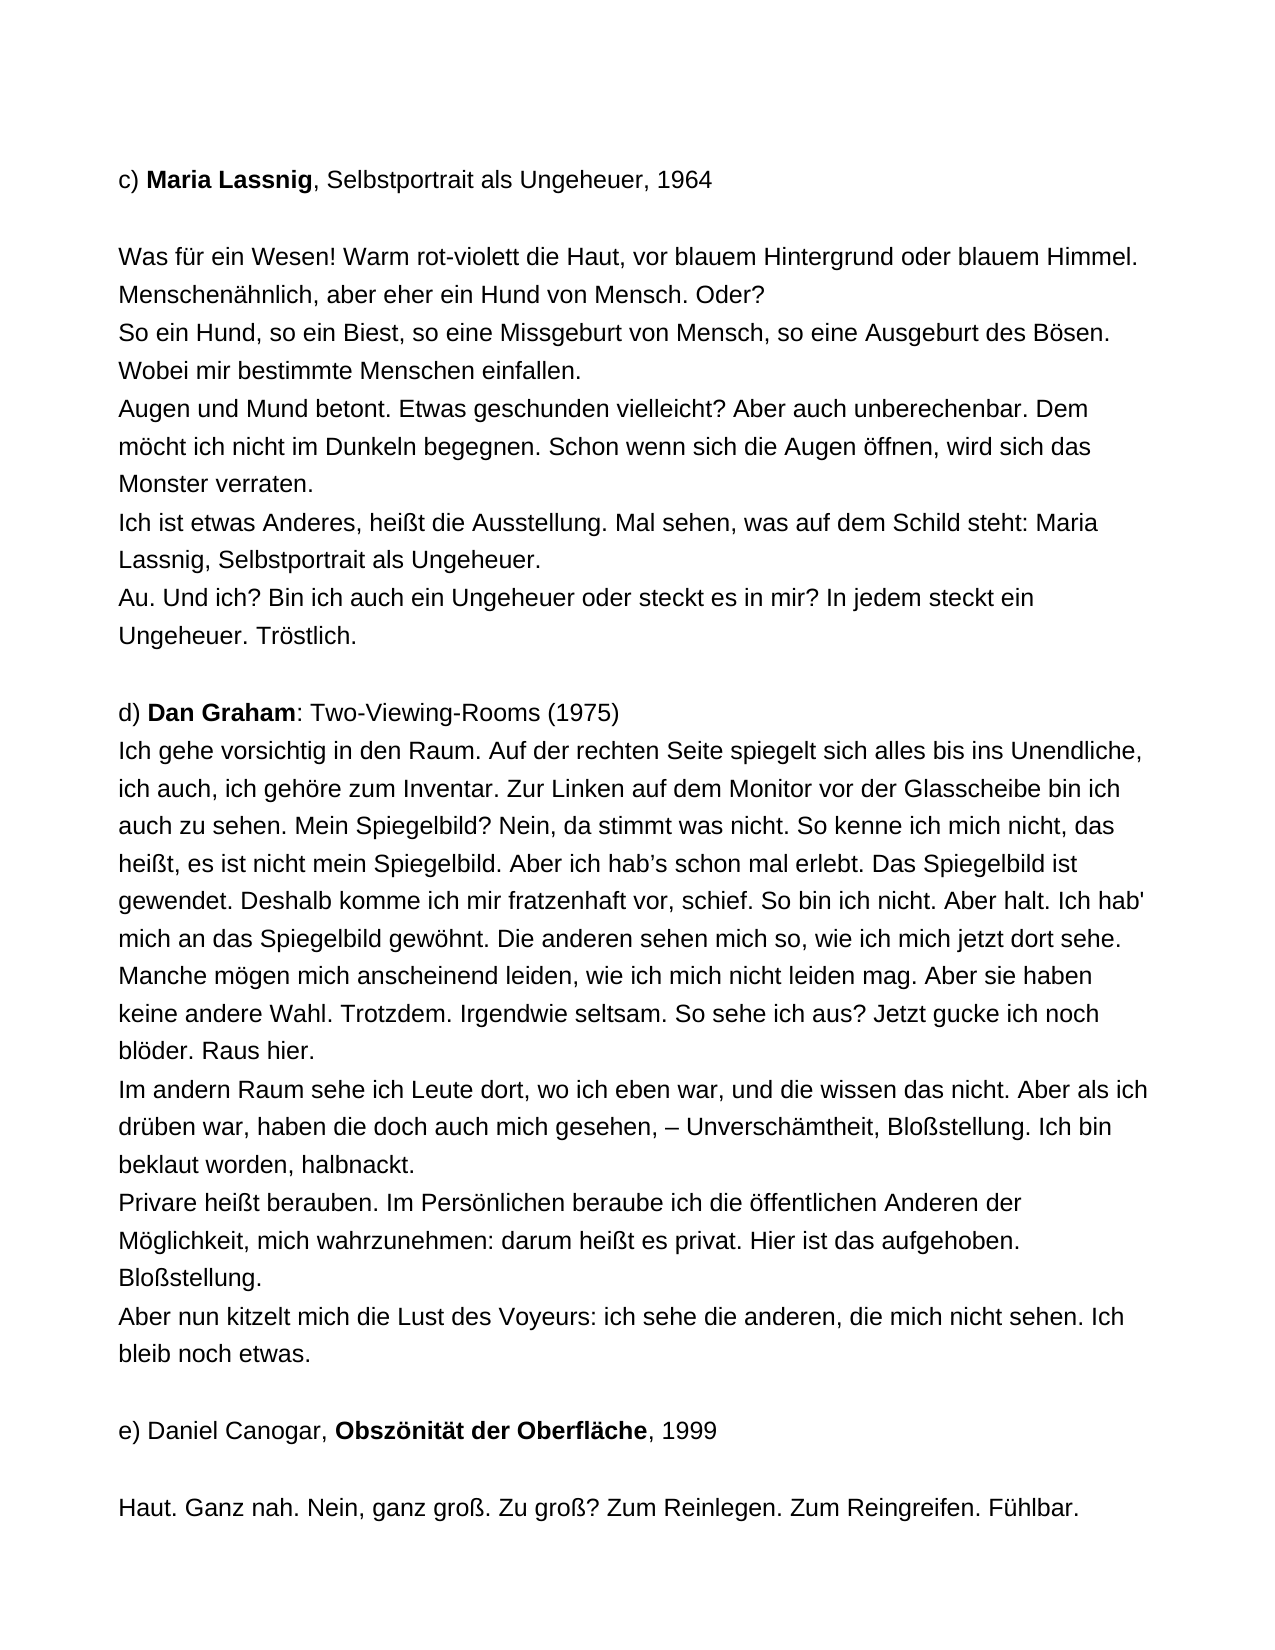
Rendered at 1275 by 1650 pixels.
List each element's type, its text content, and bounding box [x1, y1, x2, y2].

text Ich ist etwas Anderes, heißt die Ausstellung. Mal sehen, was auf dem Schild steht: Maria Lassnig, Selbstportrait als Ungeheuer. [118, 499, 1157, 574]
text d) Dan Graham: Two-Viewing-Rooms (1975) [118, 689, 1157, 727]
text c) Maria Lassnig, Selbstportrait als Ungeheuer, 1964 [118, 157, 1157, 194]
text Im andern Raum sehe ich Leute dort, wo ich eben war, und die wissen das nicht. Aber als ich drüben war, haben die doch auch mich gesehen, – Unverschämtheit, Bloßstellung. Ich bin beklaut worden, halbnackt. [118, 1066, 1157, 1178]
text Ich gehe vorsichtig in den Raum. Auf der rechten Seite spiegelt sich alles bis ins Unendliche, ich auch, ich gehöre zum Inventar. Zur Linken auf dem Monitor vor der Glasscheibe bin ich auch zu sehen. Mein Spiegelbild? Nein, da stimmt was nicht. So kenne ich mich nicht, das heißt, es ist nicht mein Spiegelbild. Aber ich hab’s schon mal erlebt. Das Spiegelbild ist gewendet. Deshalb komme ich mir fratzenhaft vor, schief. So bin ich nicht. Aber halt. Ich hab' mich an das Spiegelbild gewöhnt. Die anderen sehen mich so, wie ich mich jetzt dort sehe. Manche mögen mich anscheinend leiden, wie ich mich nicht leiden mag. Aber sie haben keine andere Wahl. Trotzdem. Irgendwie seltsam. So sehe ich aus? Jetzt gucke ich noch blöder. Raus hier. [118, 727, 1157, 1065]
text Privare heißt berauben. Im Persönlichen beraube ich die öffentlichen Anderen der Möglichkeit, mich wahrzunehmen: darum heißt es privat. Hier ist das aufgehoben. Bloßstellung. [118, 1179, 1157, 1292]
text Aber nun kitzelt mich die Lust des Voyeurs: ich sehe die anderen, die mich nicht sehen. Ich bleib noch etwas. [118, 1293, 1157, 1368]
text Augen und Mund betont. Etwas geschunden vielleicht? Aber auch unberechenbar. Dem möcht ich nicht im Dunkeln begegnen. Schon wenn sich die Augen öffnen, wird sich das Monster verraten. [118, 385, 1157, 498]
text e) Daniel Canogar, Obszönität der Oberfläche, 1999 [118, 1407, 1157, 1445]
text Haut. Ganz nah. Nein, ganz groß. Zu groß? Zum Reinlegen. Zum Reingreifen. Fühlbar. [118, 1484, 1157, 1522]
text So ein Hund, so ein Biest, so eine Missgeburt von Mensch, so eine Ausgeburt des Bösen. Wobei mir bestimmte Menschen einfallen. [118, 309, 1157, 384]
text Was für ein Wesen! Warm rot-violett die Haut, vor blauem Hintergrund oder blauem Himmel. Menschenähnlich, aber eher ein Hund von Mensch. Oder? [118, 233, 1157, 308]
text Au. Und ich? Bin ich auch ein Ungeheuer oder steckt es in mir? In jedem steckt ein Ungeheuer. Tröstlich. [118, 575, 1157, 650]
